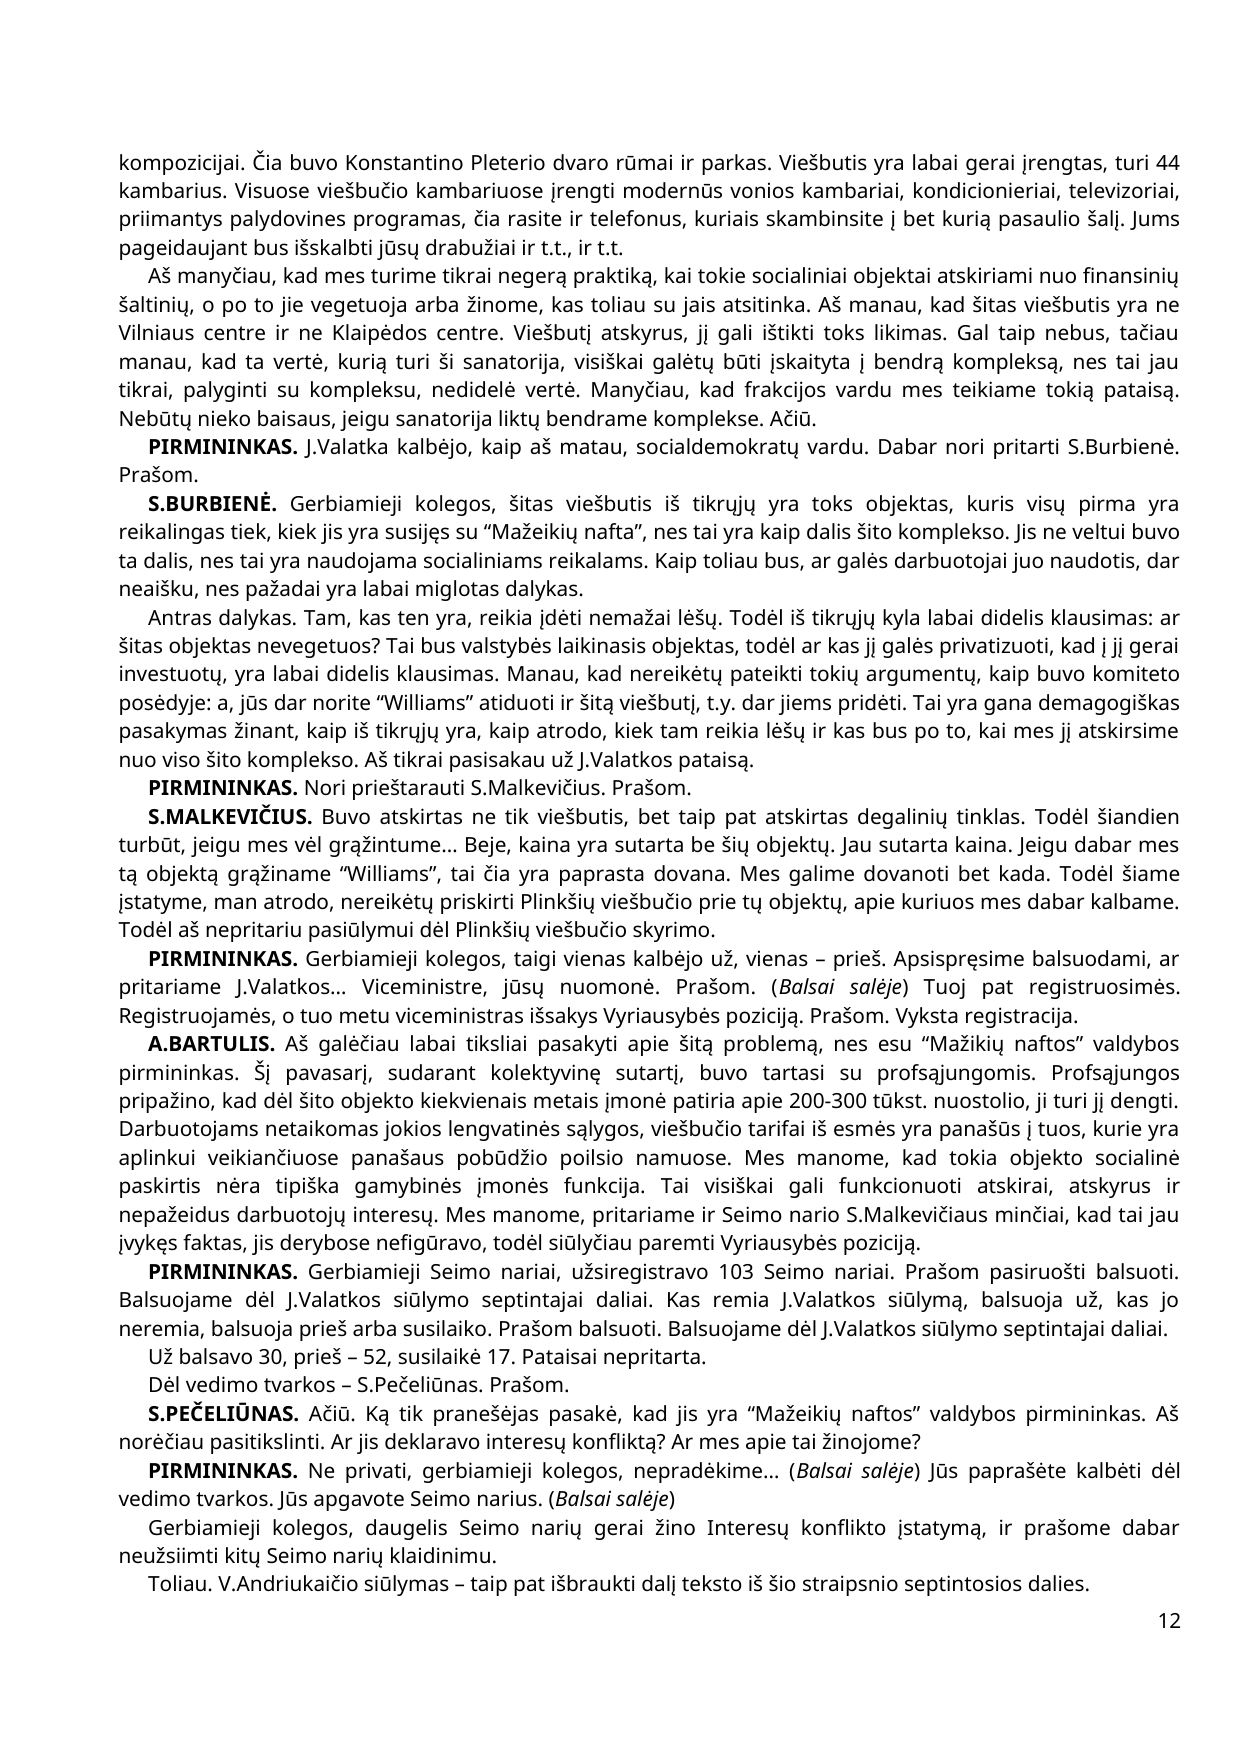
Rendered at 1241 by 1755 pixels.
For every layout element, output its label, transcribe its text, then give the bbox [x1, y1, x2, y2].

text Už balsavo 30, prieš – 52, susilaikė 17. Pataisai nepritarta. [118, 1342, 1181, 1371]
text PIRMININKAS. Ne privati, gerbiamieji kolegos, nepradėkime… (Balsai salėje) Jūs paprašėte kalbėti dėl vedimo tvarkos. Jūs apgavote Seimo narius. (Balsai salėje) [118, 1456, 1181, 1513]
text S.MALKEVIČIUS. Buvo atskirtas ne tik viešbutis, bet taip pat atskirtas degalinių tinklas. Todėl šiandien turbūt, jeigu mes vėl grąžintume… Beje, kaina yra sutarta be šių objektų. Jau sutarta kaina. Jeigu dabar mes tą objektą grąžiname “Williams”, tai čia yra paprasta dovana. Mes galime dovanoti bet kada. Todėl šiame įstatyme, man atrodo, nereikėtų priskirti Plinkšių viešbučio prie tų objektų, apie kuriuos mes dabar kalbame. Todėl aš nepritariu pasiūlymui dėl Plinkšių viešbučio skyrimo. [118, 802, 1181, 944]
text A.BARTULIS. Aš galėčiau labai tiksliai pasakyti apie šitą problemą, nes esu “Mažikių naftos” valdybos pirmininkas. Šį pavasarį, sudarant kolektyvinę sutartį, buvo tartasi su profsąjungomis. Profsąjungos pripažino, kad dėl šito objekto kiekvienais metais įmonė patiria apie 200-300 tūkst. nuostolio, ji turi jį dengti. Darbuotojams netaikomas jokios lengvatinės sąlygos, viešbučio tarifai iš esmės yra panašūs į tuos, kurie yra aplinkui veikiančiuose panašaus pobūdžio poilsio namuose. Mes manome, kad tokia objekto socialinė paskirtis nėra tipiška gamybinės įmonės funkcija. Tai visiškai gali funkcionuoti atskirai, atskyrus ir nepažeidus darbuotojų interesų. Mes manome, pritariame ir Seimo nario S.Malkevičiaus minčiai, kad tai jau įvykęs faktas, jis derybose nefigūravo, todėl siūlyčiau paremti Vyriausybės poziciją. [118, 1029, 1181, 1257]
text kompozicijai. Čia buvo Konstantino Pleterio dvaro rūmai ir parkas. Viešbutis yra labai gerai įrengtas, turi 44 kambarius. Visuose viešbučio kambariuose įrengti modernūs vonios kambariai, kondicionieriai, televizoriai, priimantys palydovines programas, čia rasite ir telefonus, kuriais skambinsite į bet kurią pasaulio šalį. Jums pageidaujant bus išskalbti jūsų drabužiai ir t.t., ir t.t. [118, 148, 1181, 261]
text Antras dalykas. Tam, kas ten yra, reikia įdėti nemažai lėšų. Todėl iš tikrųjų kyla labai didelis klausimas: ar šitas objektas nevegetuos? Tai bus valstybės laikinasis objektas, todėl ar kas jį galės privatizuoti, kad į jį gerai investuotų, yra labai didelis klausimas. Manau, kad nereikėtų pateikti tokių argumentų, kaip buvo komiteto posėdyje: a, jūs dar norite “Williams” atiduoti ir šitą viešbutį, t.y. dar jiems pridėti. Tai yra gana demagogiškas pasakymas žinant, kaip iš tikrųjų yra, kaip atrodo, kiek tam reikia lėšų ir kas bus po to, kai mes jį atskirsime nuo viso šito komplekso. Aš tikrai pasisakau už J.Valatkos pataisą. [118, 603, 1181, 773]
text Toliau. V.Andriukaičio siūlymas – taip pat išbraukti dalį teksto iš šio straipsnio septintosios dalies. [118, 1569, 1181, 1598]
text PIRMININKAS. Gerbiamieji kolegos, taigi vienas kalbėjo už, vienas – prieš. Apsispręsime balsuodami, ar pritariame J.Valatkos… Viceministre, jūsų nuomonė. Prašom. (Balsai salėje) Tuoj pat registruosimės. Registruojamės, o tuo metu viceministras išsakys Vyriausybės poziciją. Prašom. Vyksta registracija. [118, 944, 1181, 1029]
text PIRMININKAS. J.Valatka kalbėjo, kaip aš matau, socialdemokratų vardu. Dabar nori pritarti S.Burbienė. Prašom. [118, 432, 1181, 489]
text Dėl vedimo tvarkos – S.Pečeliūnas. Prašom. [118, 1371, 1181, 1399]
text Gerbiamieji kolegos, daugelis Seimo narių gerai žino Interesų konflikto įstatymą, ir prašome dabar neužsiimti kitų Seimo narių klaidinimu. [118, 1513, 1181, 1569]
text Aš manyčiau, kad mes turime tikrai negerą praktiką, kai tokie socialiniai objektai atskiriami nuo finansinių šaltinių, o po to jie vegetuoja arba žinome, kas toliau su jais atsitinka. Aš manau, kad šitas viešbutis yra ne Vilniaus centre ir ne Klaipėdos centre. Viešbutį atskyrus, jį gali ištikti toks likimas. Gal taip nebus, tačiau manau, kad ta vertė, kurią turi ši sanatorija, visiškai galėtų būti įskaityta į bendrą kompleksą, nes tai jau tikrai, palyginti su kompleksu, nedidelė vertė. Manyčiau, kad frakcijos vardu mes teikiame tokią pataisą. Nebūtų nieko baisaus, jeigu sanatorija liktų bendrame komplekse. Ačiū. [118, 261, 1181, 432]
text PIRMININKAS. Gerbiamieji Seimo nariai, užsiregistravo 103 Seimo nariai. Prašom pasiruošti balsuoti. Balsuojame dėl J.Valatkos siūlymo septintajai daliai. Kas remia J.Valatkos siūlymą, balsuoja už, kas jo neremia, balsuoja prieš arba susilaiko. Prašom balsuoti. Balsuojame dėl J.Valatkos siūlymo septintajai daliai. [118, 1257, 1181, 1342]
text S.BURBIENĖ. Gerbiamieji kolegos, šitas viešbutis iš tikrųjų yra toks objektas, kuris visų pirma yra reikalingas tiek, kiek jis yra susijęs su “Mažeikių nafta”, nes tai yra kaip dalis šito komplekso. Jis ne veltui buvo ta dalis, nes tai yra naudojama socialiniams reikalams. Kaip toliau bus, ar galės darbuotojai juo naudotis, dar neaišku, nes pažadai yra labai miglotas dalykas. [118, 489, 1181, 603]
text PIRMININKAS. Nori prieštarauti S.Malkevičius. Prašom. [118, 773, 1181, 802]
text S.PEČELIŪNAS. Ačiū. Ką tik pranešėjas pasakė, kad jis yra “Mažeikių naftos” valdybos pirmininkas. Aš norėčiau pasitikslinti. Ar jis deklaravo interesų konfliktą? Ar mes apie tai žinojome? [118, 1399, 1181, 1456]
